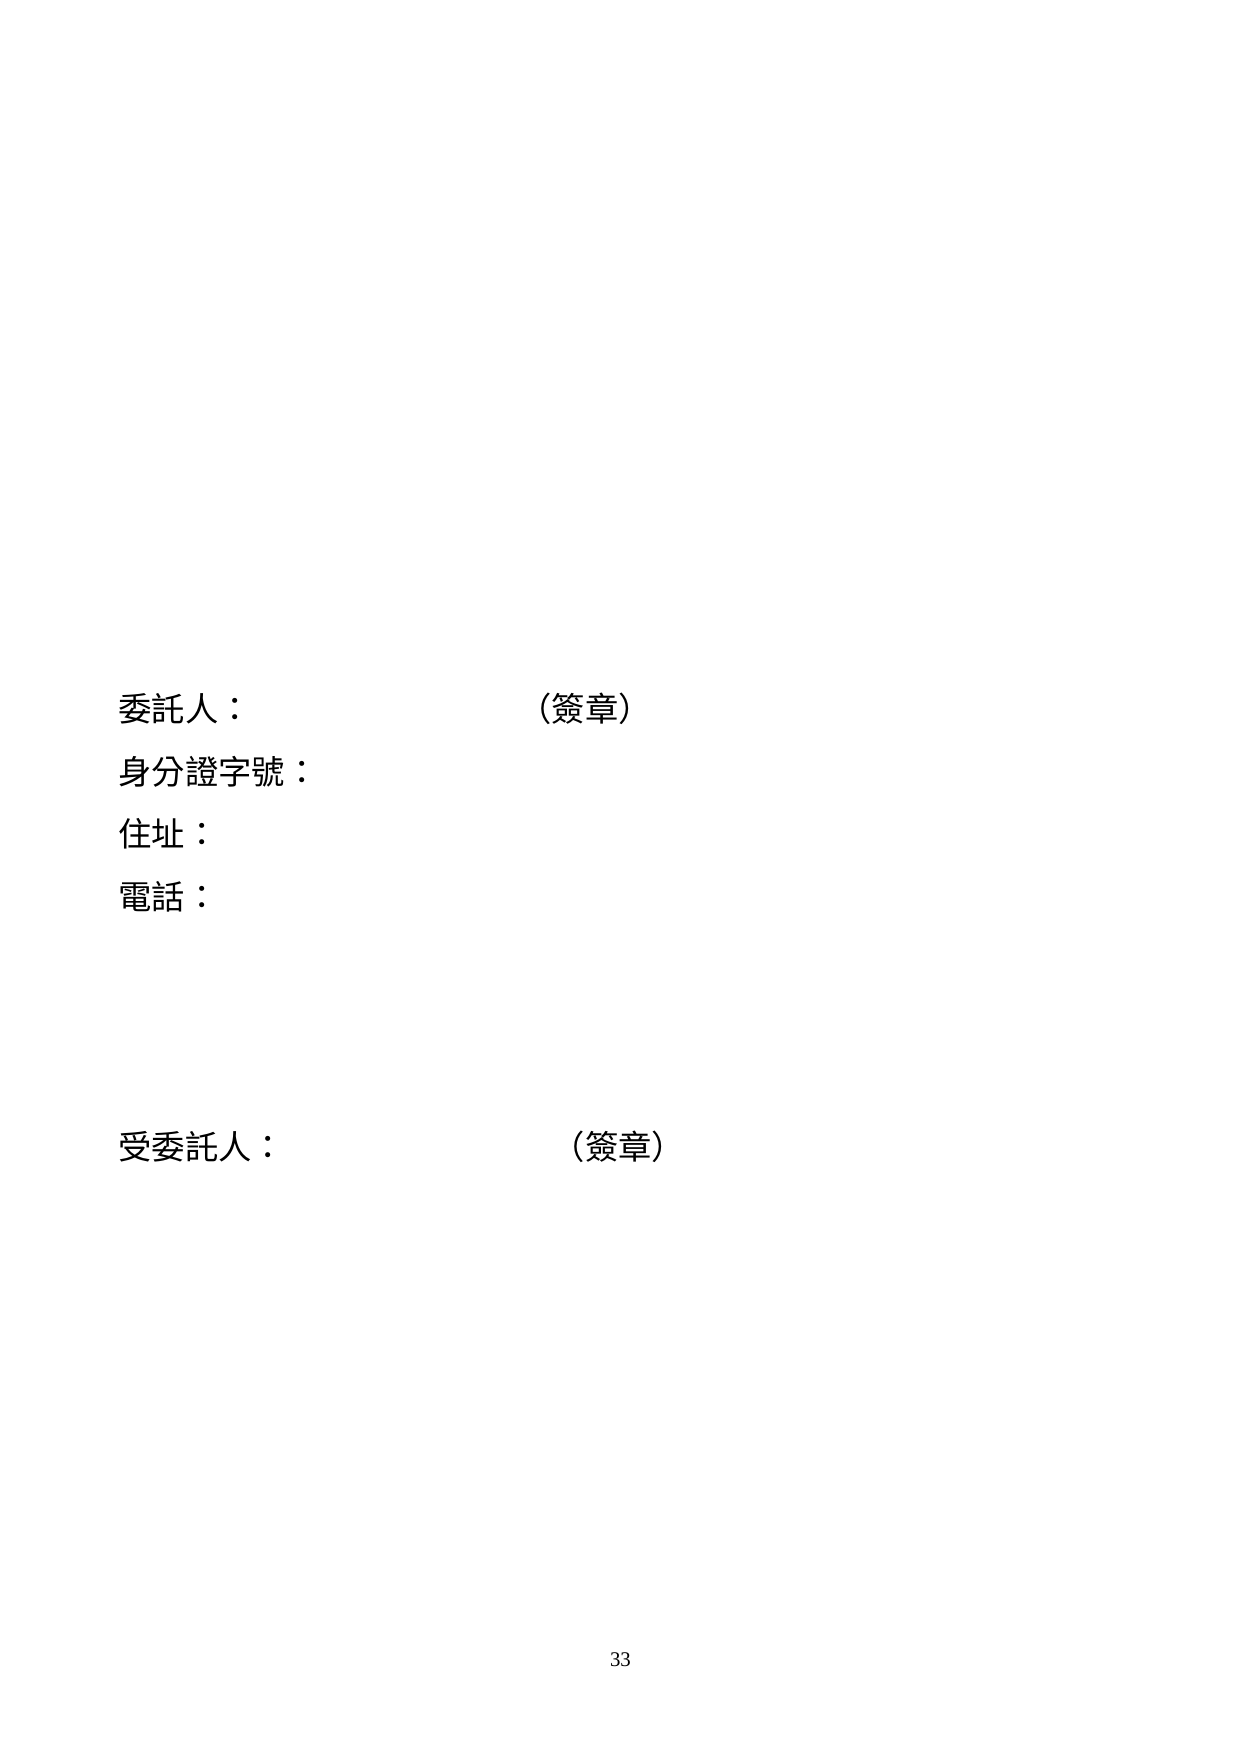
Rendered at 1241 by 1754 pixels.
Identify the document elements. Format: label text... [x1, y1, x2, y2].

text 受委託人： （簽章） [118, 1103, 1122, 1165]
text 身分證字號： [118, 728, 1122, 790]
text 電話： [118, 853, 1122, 915]
text 住址： [118, 790, 1122, 853]
text 委託人： （簽章） [118, 665, 1122, 728]
